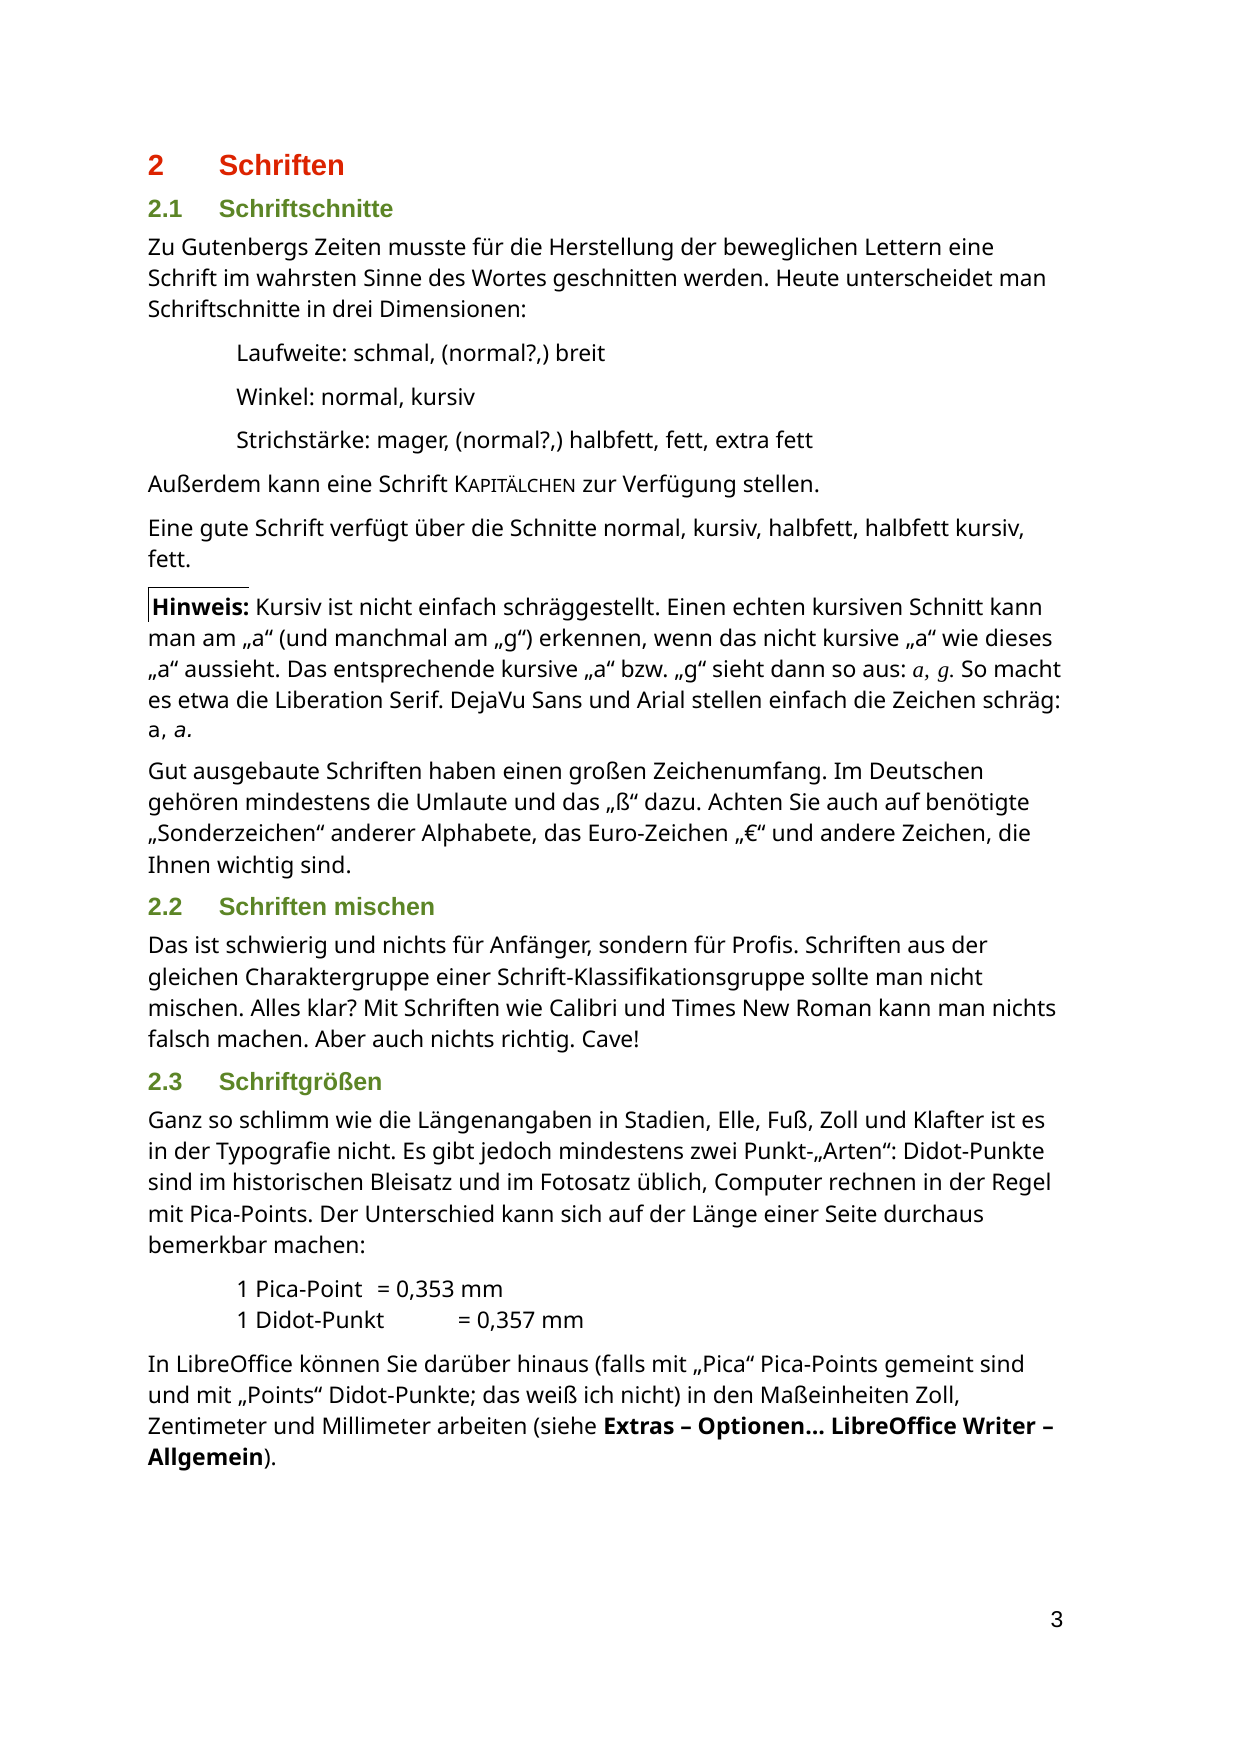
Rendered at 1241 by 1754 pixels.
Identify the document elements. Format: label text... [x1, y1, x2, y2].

text Hinweis: Kursiv ist nicht einfach schräggestellt. Einen echten kursiven Schnitt kann man am „a“ (und manchmal am „g“) erkennen, wenn das nicht kursive „a“ wie dieses „a“ aussieht. Das ent­sprechende kursive „a“ bzw. „g“ sieht dann so aus: a, g. So macht es etwa die Liberation Serif. DejaVu Sans und Arial stellen einfach die Zeichen schräg: a, a. [148, 587, 1063, 742]
text Strichstärke: mager, (normal?,) halbfett, fett, extra fett [236, 424, 1033, 456]
text Winkel: normal, kursiv [236, 381, 1033, 412]
subtitle Schriften mischen [148, 892, 1063, 921]
text Ganz so schlimm wie die Längenangaben in Stadien, Elle, Fuß, Zoll und Klafter ist es in der Typo­grafie nicht. Es gibt jedoch mindestens zwei Punkt-„Arten“: Didot-Punkte sind im historischen Bleisatz und im Fotosatz üblich, Computer rechnen in der Regel mit Pica-Points. Der Unterschied kann sich auf der Länge einer Seite durchaus bemerkbar machen: [148, 1104, 1063, 1260]
subtitle Schriftschnitte [148, 193, 1063, 222]
text Eine gute Schrift verfügt über die Schnitte normal, kursiv, halbfett, halbfett kursiv, fett. [148, 512, 1063, 574]
text In LibreOffice können Sie darüber hinaus (falls mit „Pica“ Pica-Points gemeint sind und mit „Points“ Didot-Punkte; das weiß ich nicht) in den Maßeinheiten Zoll, Zentimeter und Millimeter arbeiten (siehe Extras – Optionen… LibreOffice Writer – Allgemein). [148, 1348, 1063, 1473]
subtitle Schriften [148, 148, 1063, 181]
subtitle Schriftgrößen [148, 1067, 1063, 1096]
text Gut ausgebaute Schriften haben einen großen Zeichenumfang. Im Deutschen gehören mindestens die Umlaute und das „ß“ dazu. Achten Sie auch auf benötigte „Sonderzeichen“ anderer Alphabete, das Euro-Zeichen „€“ und andere Zeichen, die Ihnen wichtig sind. [148, 755, 1063, 880]
text Das ist schwierig und nichts für Anfänger, sondern für Profis. Schriften aus der gleichen Charak­tergruppe einer Schrift-Klassifikationsgruppe sollte man nicht mischen. Alles klar? Mit Schriften wie Calibri und Times New Roman kann man nichts falsch machen. Aber auch nichts richtig. Cave! [148, 929, 1063, 1054]
text Laufweite: schmal, (normal?,) breit [236, 337, 1033, 368]
text 1 Pica-Point = 0,353 mm 1 Didot-Punkt = 0,357 mm [236, 1273, 1033, 1335]
text Zu Gutenbergs Zeiten musste für die Herstellung der beweglichen Lettern eine Schrift im wahr­sten Sinne des Wortes geschnitten werden. Heute unterscheidet man Schriftschnitte in drei Dimen­sionen: [148, 231, 1063, 324]
text Außerdem kann eine Schrift Kapitälchen zur Verfügung stellen. [148, 468, 1063, 499]
